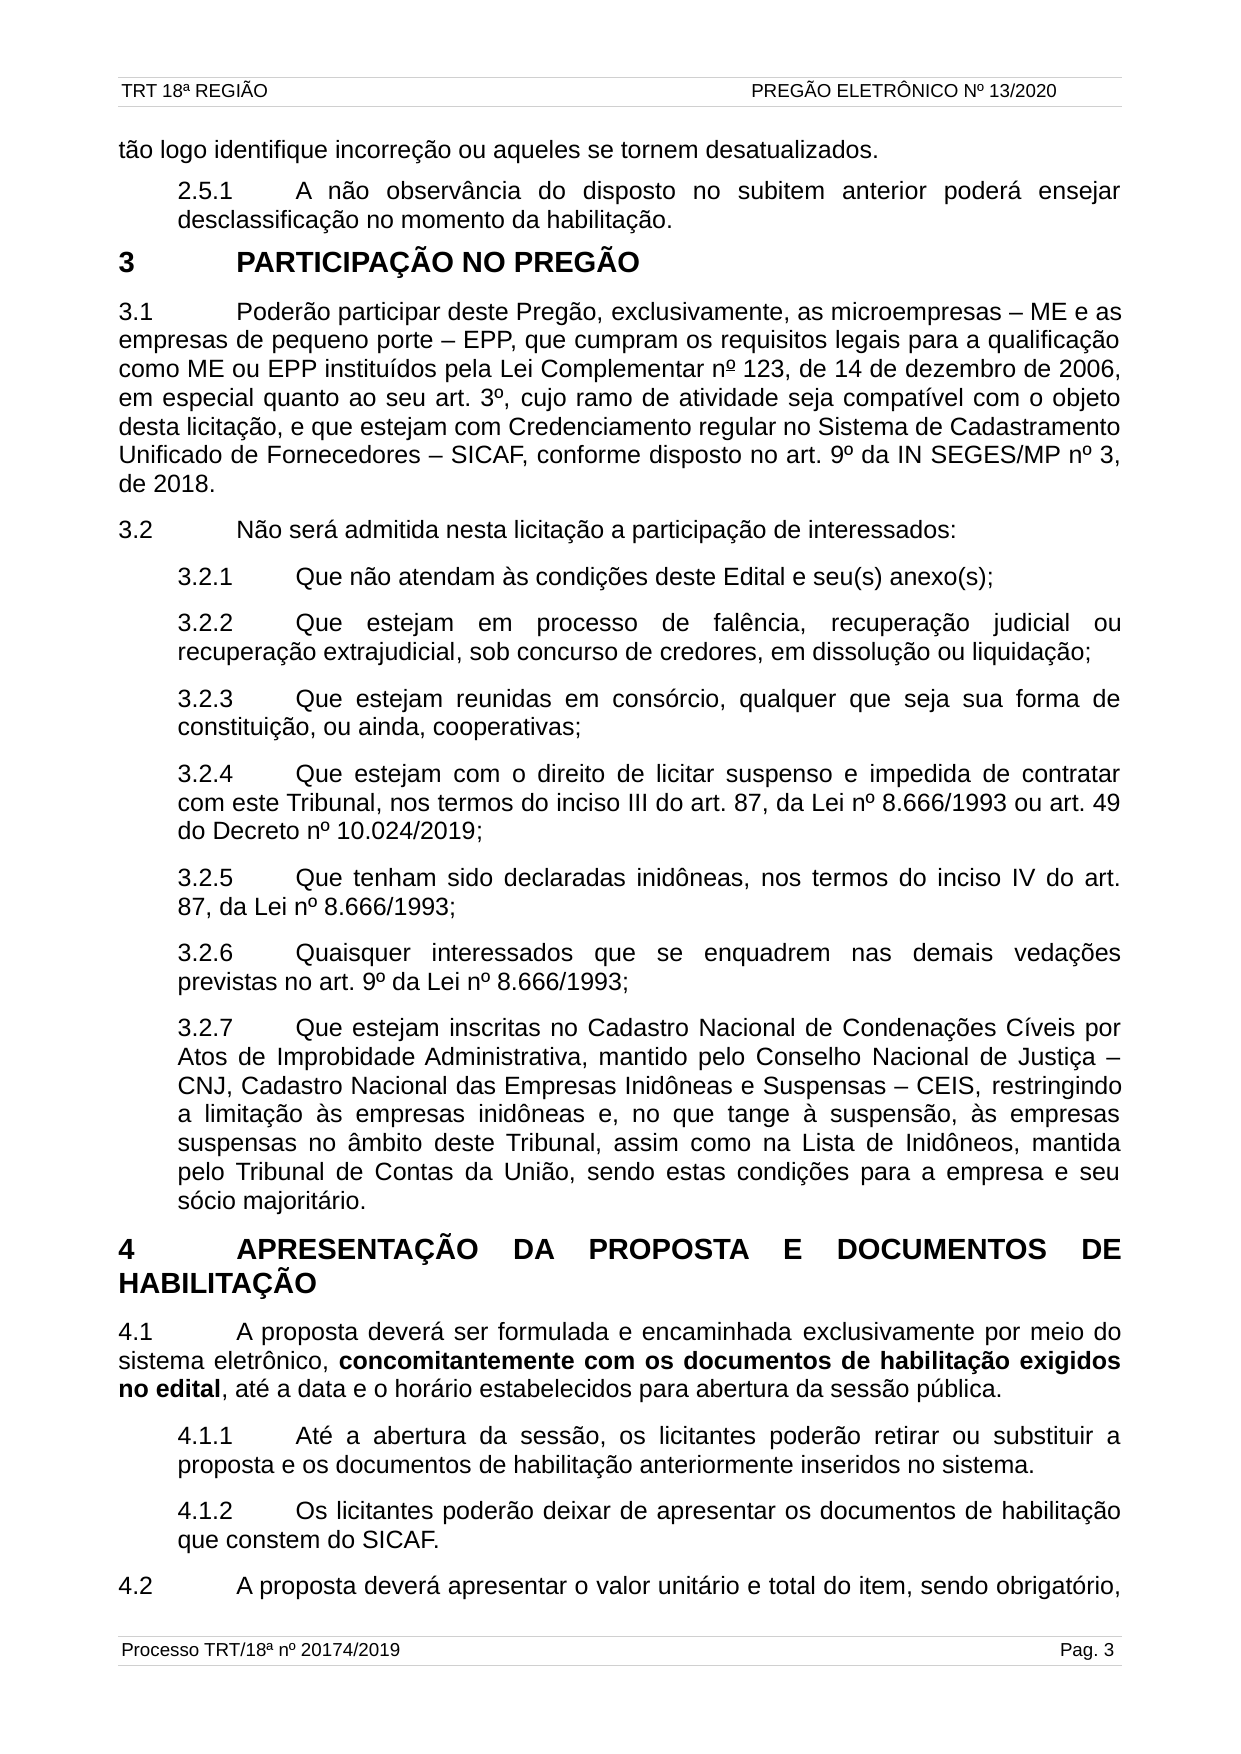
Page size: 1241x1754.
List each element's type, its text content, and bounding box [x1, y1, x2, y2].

text 3.2.7 Que estejam inscritas no Cadastro Nacional de Condenações Cíveis por Atos de Improbidade Administrativa, mantido pelo Conselho Nacional de Justiça – CNJ, Cadastro Nacional das Empresas Inidôneas e Suspensas – CEIS, restringindo a limitação às empresas inidôneas e, no que tange à suspensão, às empresas suspensas no âmbito deste Tribunal, assim como na Lista de Inidôneos, mantida pelo Tribunal de Contas da União, sendo estas condições para a empresa e seu sócio majoritário. [177, 1013, 1122, 1214]
list 4.1.1 Até a abertura da sessão, os licitantes poderão retirar ou substituir a proposta e os documentos de habilitação anteriormente inseridos no sistema. [177, 1421, 1122, 1478]
text 3.2.6 Quaisquer interessados que se enquadrem nas demais vedações previstas no art. 9º da Lei nº 8.666/1993; [177, 938, 1122, 996]
text tão logo identifique incorreção ou aqueles se tornem desatualizados. [118, 136, 1122, 164]
text 3.2.4 Que estejam com o direito de licitar suspenso e impedida de contratar com este Tribunal, nos termos do inciso III do art. 87, da Lei nº 8.666/1993 ou art. 49 do Decreto nº 10.024/2019; [177, 759, 1122, 845]
text 3.2 Não será admitida nesta licitação a participação de interessados: [118, 516, 1122, 544]
list 4.2 A proposta deverá apresentar o valor unitário e total do item, sendo obrigatório, [118, 1571, 1122, 1600]
text 3 PARTICIPAÇÃO NO PREGÃO [118, 245, 1122, 279]
text 3.2.3 Que estejam reunidas em consórcio, qualquer que seja sua forma de constituição, ou ainda, cooperativas; [177, 684, 1122, 741]
text 3.2.2 Que estejam em processo de falência, recuperação judicial ou recuperação extrajudicial, sob concurso de credores, em dissolução ou liquidação; [177, 608, 1122, 666]
text 3.2.1 Que não atendam às condições deste Edital e seu(s) anexo(s); [177, 562, 1122, 591]
text 2.5.1 A não observância do disposto no subitem anterior poderá ensejar desclassificação no momento da habilitação. [177, 176, 1122, 233]
text 4 APRESENTAÇÃO DA PROPOSTA E DOCUMENTOS DE HABILITAÇÃO [118, 1232, 1122, 1299]
list 4.1.2 Os licitantes poderão deixar de apresentar os documentos de habilitação que constem do SICAF. [177, 1496, 1122, 1554]
text 4.1 A proposta deverá ser formulada e encaminhada exclusivamente por meio do sistema eletrônico, concomitantemente com os documentos de habilitação exigidos no edital, até a data e o horário estabelecidos para abertura da sessão pública. [118, 1317, 1122, 1403]
text 3.1 Poderão participar deste Pregão, exclusivamente, as microempresas – ME e as empresas de pequeno porte – EPP, que cumpram os requisitos legais para a qualificação como ME ou EPP instituídos pela Lei Complementar nº 123, de 14 de dezembro de 2006, em especial quanto ao seu art. 3º, cujo ramo de atividade seja compatível com o objeto desta licitação, e que estejam com Credenciamento regular no Sistema de Cadastramento Unificado de Fornecedores – SICAF, conforme disposto no art. 9º da IN SEGES/MP nº 3, de 2018. [118, 297, 1122, 498]
text 3.2.5 Que tenham sido declaradas inidôneas, nos termos do inciso IV do art. 87, da Lei nº 8.666/1993; [177, 863, 1122, 920]
